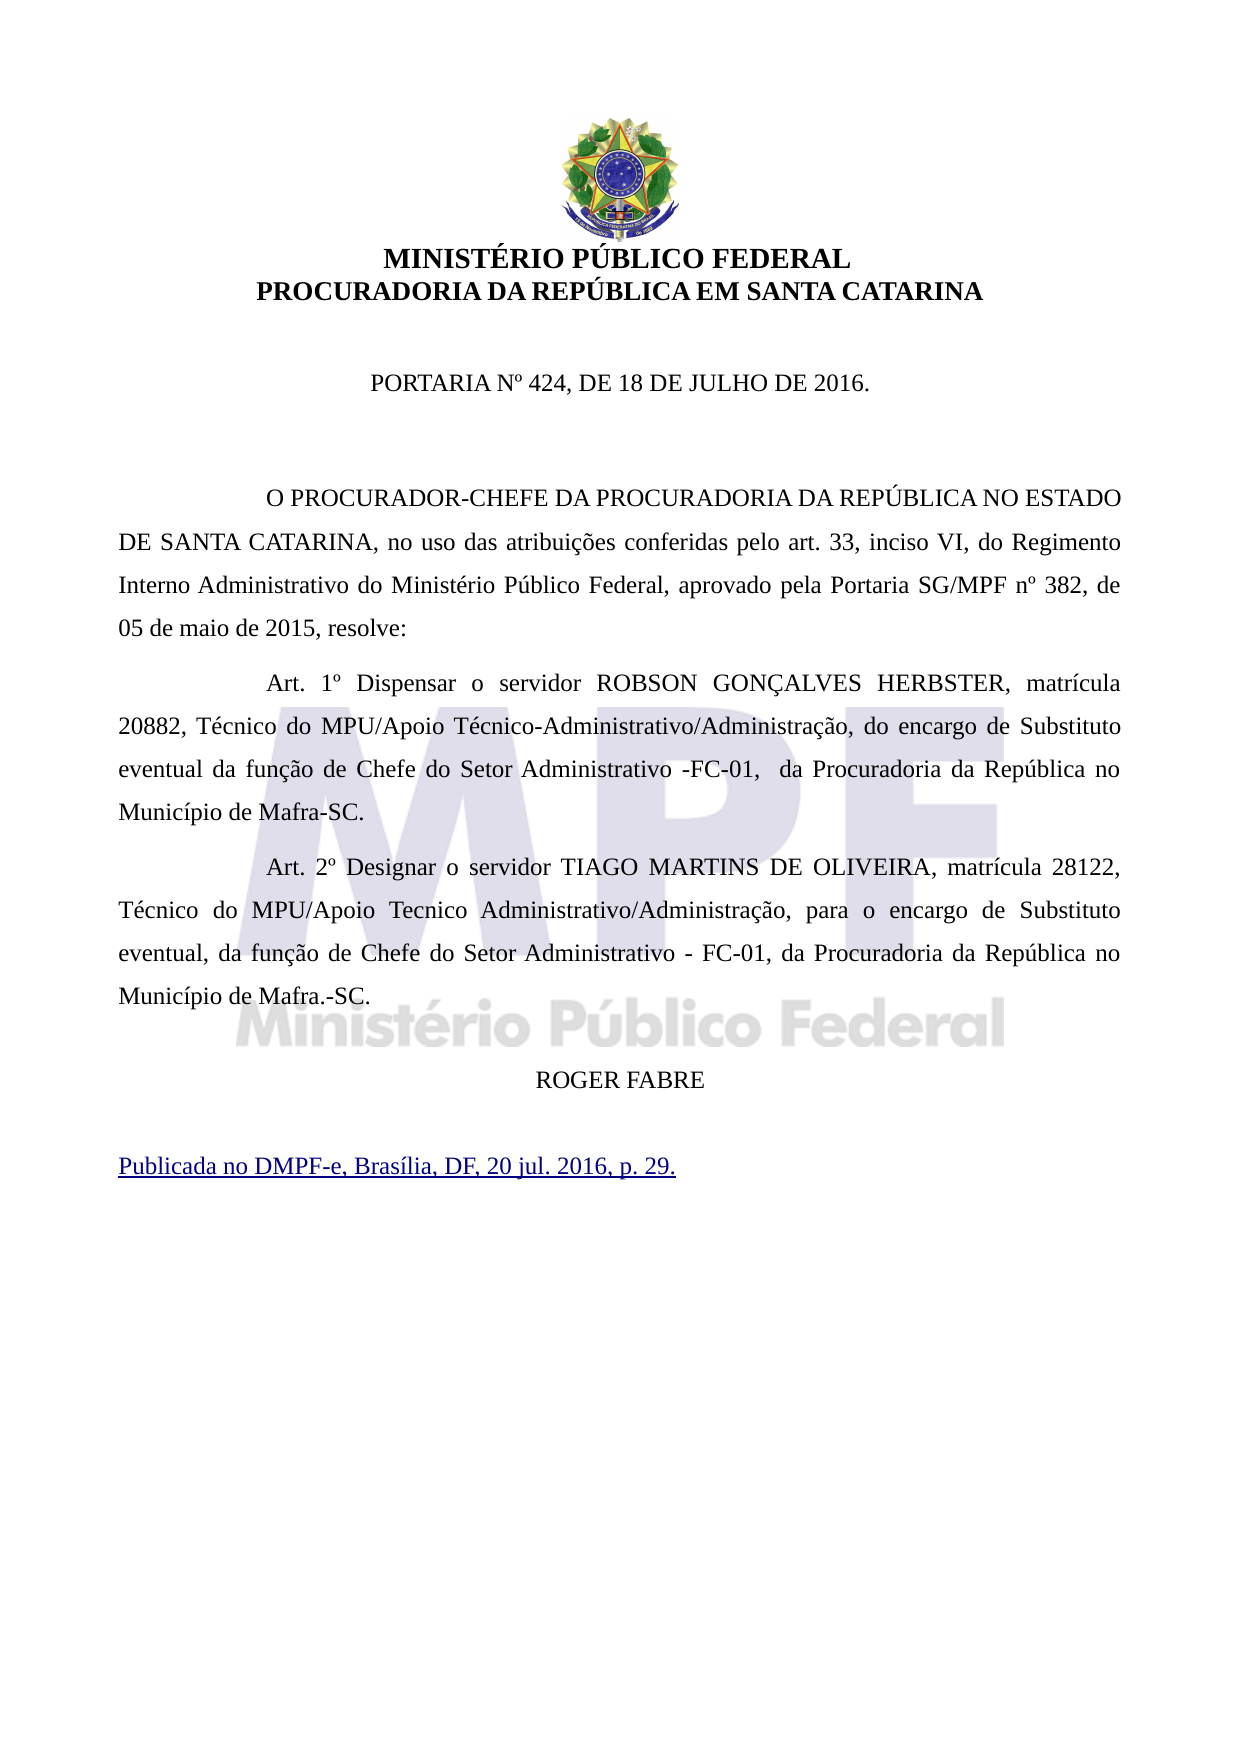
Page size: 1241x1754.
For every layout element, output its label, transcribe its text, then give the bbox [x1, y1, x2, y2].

text O PROCURADOR-CHEFE DA PROCURADORIA DA REPÚBLICA NO ESTADO DE SANTA CATARINA, no uso das atribuições conferidas pelo art. 33, inciso VI, do Regimento Interno Administrativo do Ministério Público Federal, aprovado pela Portaria SG/MPF nº 382, de 05 de maio de 2015, resolve: [118, 483, 1122, 642]
text Art. 1º Dispensar o servidor ROBSON GONÇALVES HERBSTER, matrícula 20882, Técnico do MPU/Apoio Técnico-Administrativo/Administração, do encargo de Substituto eventual da função de Chefe do Setor Administrativo -FC-01, da Procuradoria da República no Município de Mafra-SC. [118, 668, 1122, 826]
text MINISTÉRIO PÚBLICO FEDERAL [118, 176, 1122, 275]
text PORTARIA Nº 424, DE 18 DE JULHO DE 2016. [118, 368, 1122, 397]
text PROCURADORIA DA REPÚBLICA EM SANTA CATARINA [118, 275, 1122, 306]
text Art. 2º Designar o servidor TIAGO MARTINS DE OLIVEIRA, matrícula 28122, Técnico do MPU/Apoio Tecnico Administrativo/Administração, para o encargo de Substituto eventual, da função de Chefe do Setor Administrativo - FC-01, da Procuradoria da República no Município de Mafra.-SC. [118, 852, 1122, 1010]
picture [236, 1010, 1004, 1047]
text ROGER FABRE [118, 1065, 1122, 1094]
picture [236, 826, 1004, 852]
text Publicada no DMPF-e, Brasília, DF, 20 jul. 2016, p. 29. [118, 1151, 1122, 1180]
